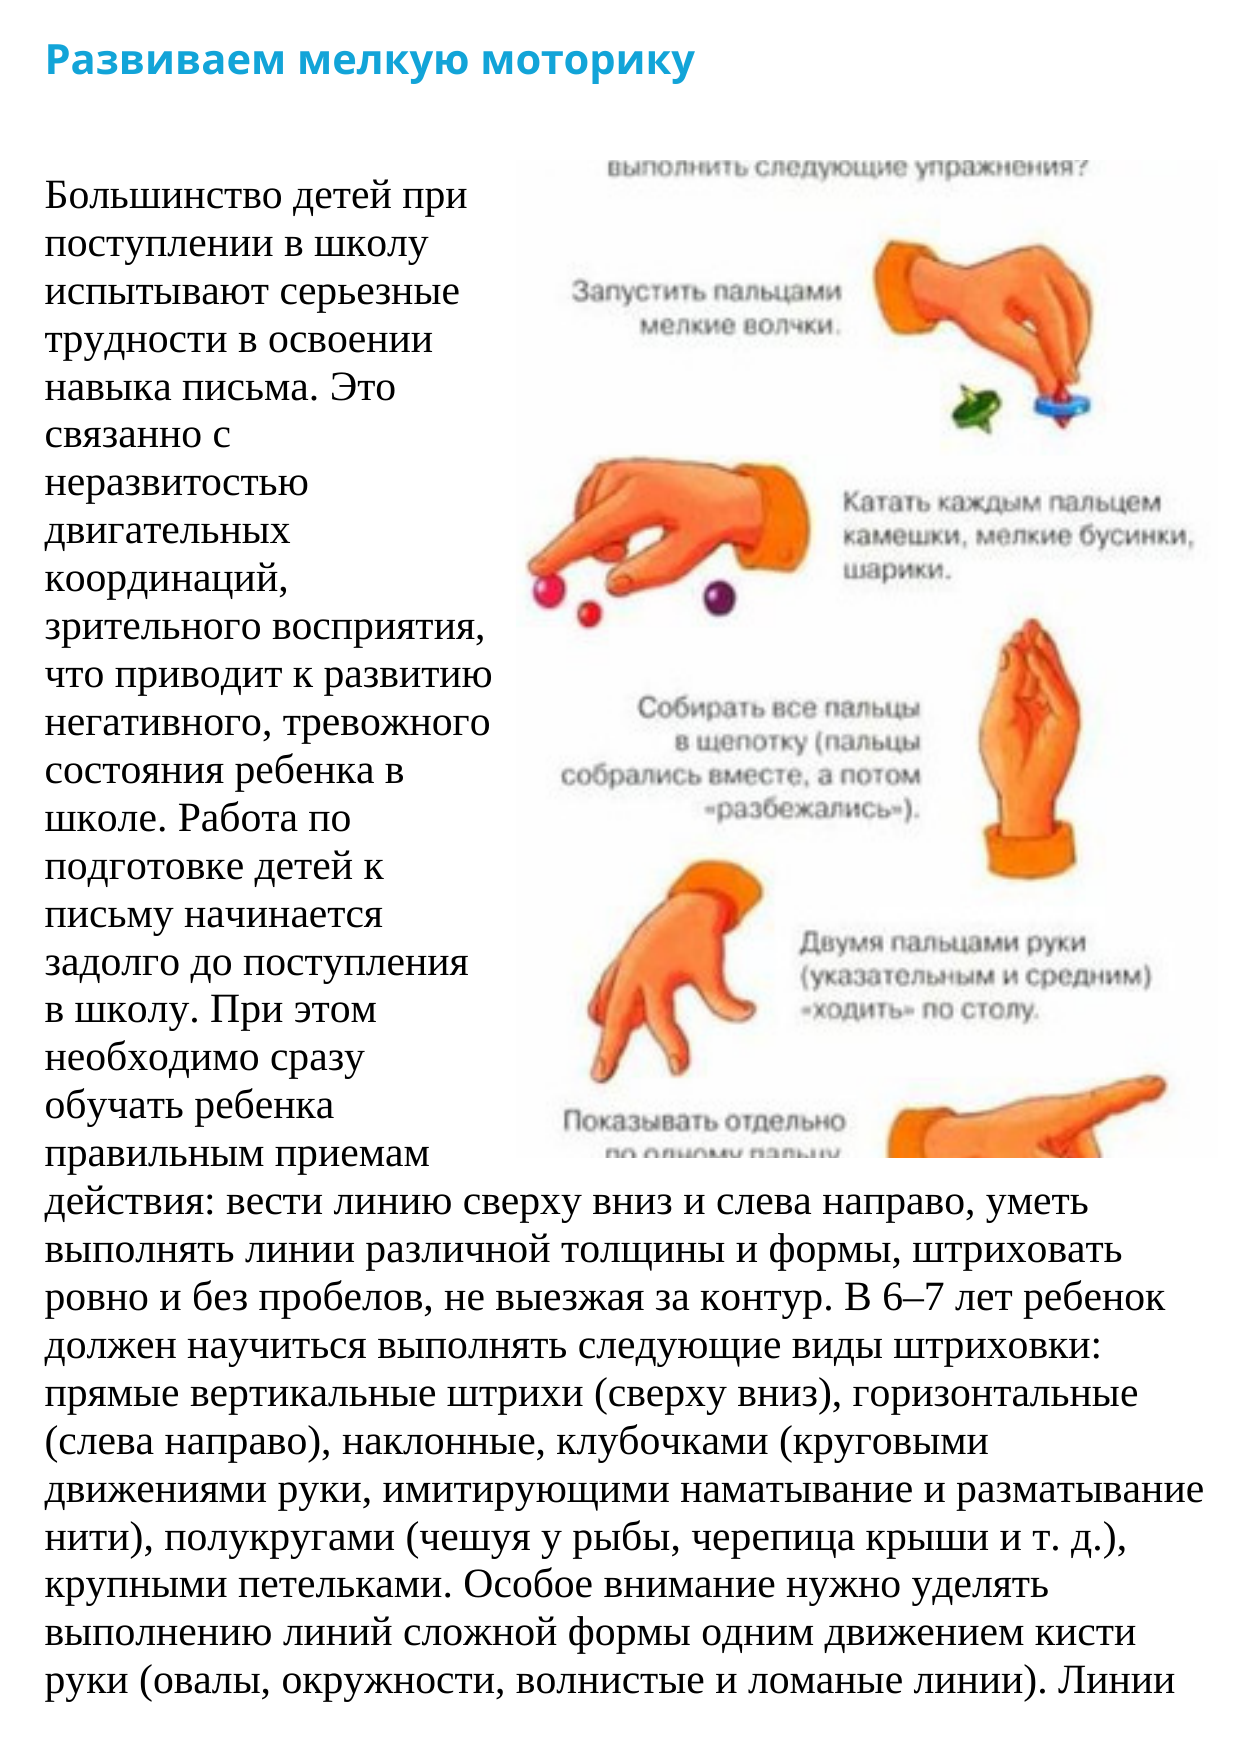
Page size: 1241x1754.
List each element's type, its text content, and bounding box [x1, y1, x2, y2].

picture [515, 160, 1218, 1158]
subtitle Развиваем мелкую моторику [44, 29, 1211, 86]
text Большинство детей при поступлении в школу испытывают серьезные трудности в освоении навыка письма. Это связанно с неразвитостью двигательных координаций, зрительного восприятия, что приводит к развитию негативного, тревожного состояния ребенка в школе. Работа по подготовке детей к письму начинается задолго до поступления в школу. При этом необходимо сразу обучать ребенка правильным приемам действия: вести линию сверху вниз и слева направо, уметь выполнять линии различной толщины и формы, штриховать ровно и без пробелов, не выезжая за контур. В 6–7 лет ребенок должен научиться выполнять следующие виды штриховки: прямые вертикальные штрихи (сверху вниз), горизонтальные (слева направо), наклонные, клубочками (круговыми движениями руки, имитирующими наматывание и разматывание нити), полукругами (чешуя у рыбы, черепица крыши и т. д.), крупными петельками. Особое внимание нужно уделять выполнению линий сложной формы одним движением кисти руки (овалы, окружности, волнистые и ломаные линии). Линии [44, 169, 1211, 1703]
